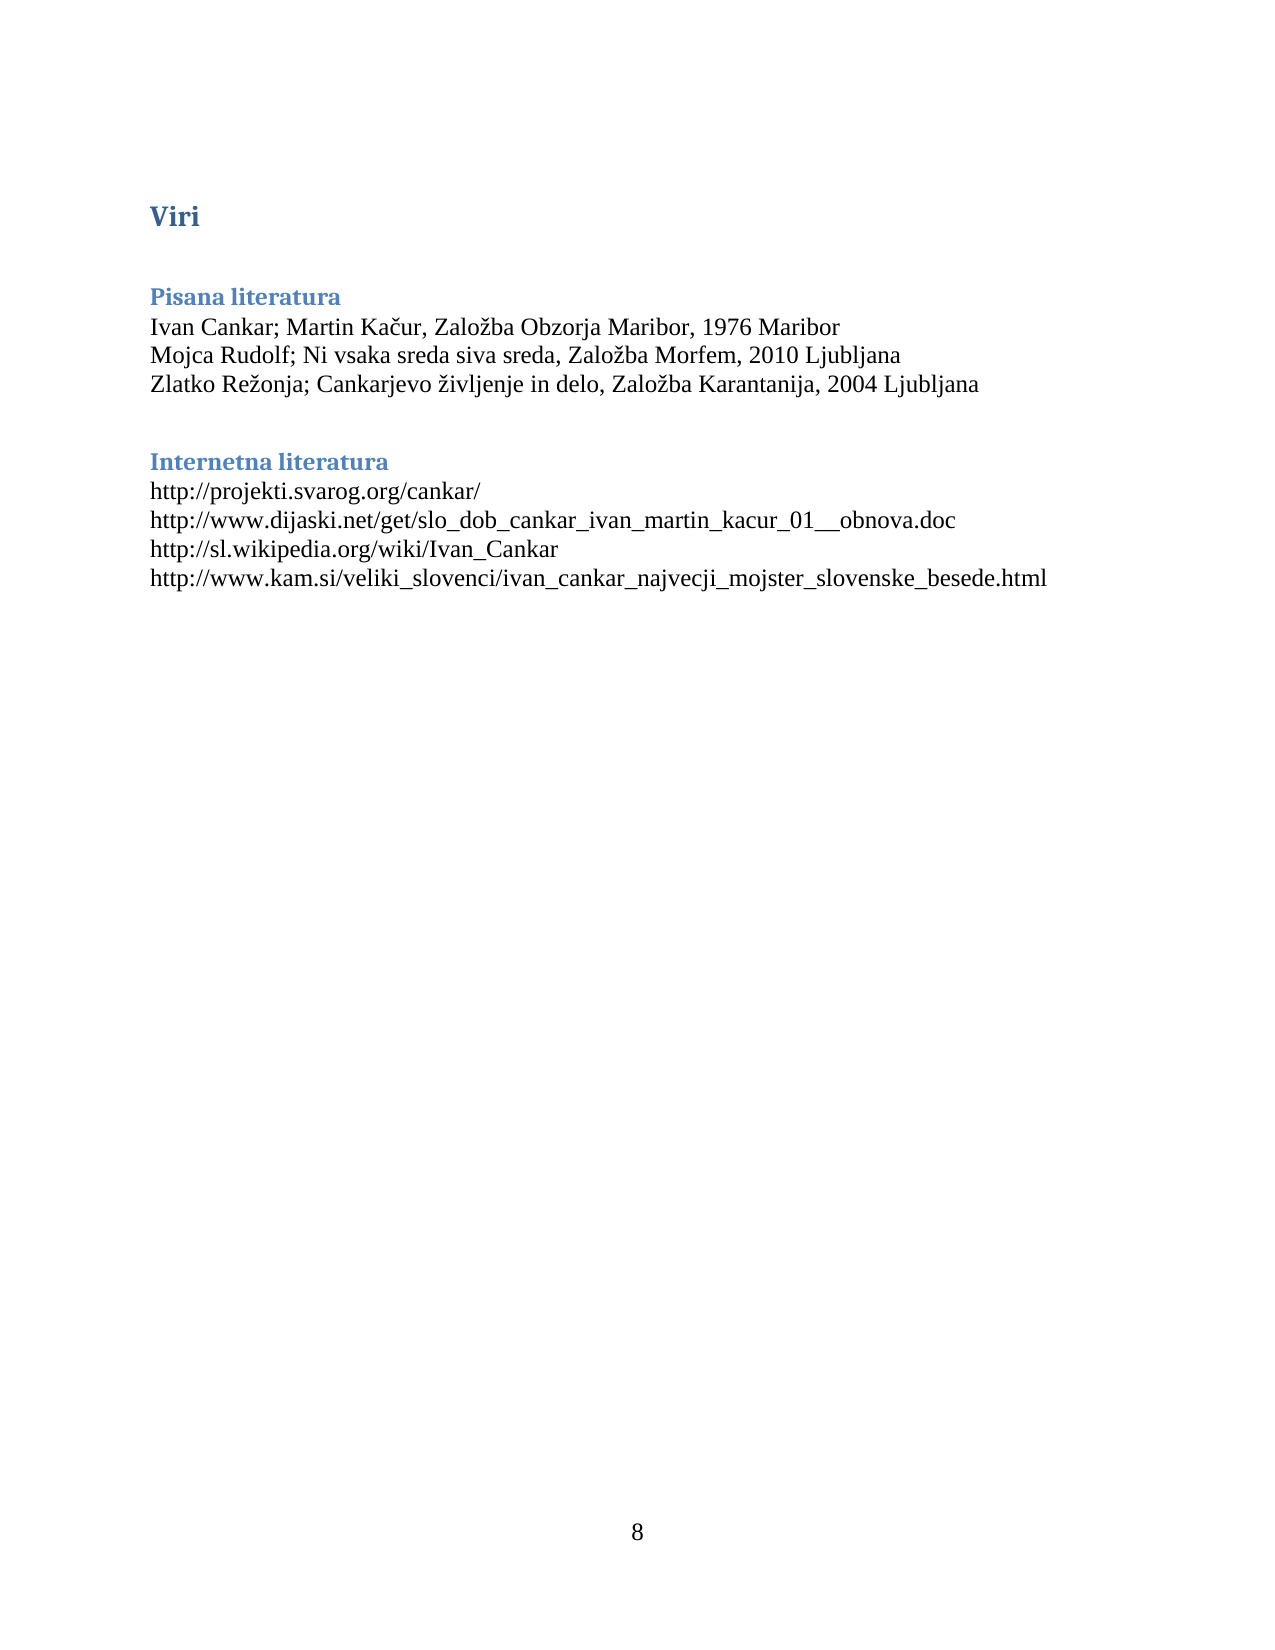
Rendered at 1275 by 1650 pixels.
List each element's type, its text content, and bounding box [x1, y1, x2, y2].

text Zlatko Režonja; Cankarjevo življenje in delo, Založba Karantanija, 2004 Ljubljana [150, 369, 1125, 398]
text Ivan Cankar; Martin Kačur, Založba Obzorja Maribor, 1976 Maribor [150, 312, 1125, 341]
text http://www.kam.si/veliki_slovenci/ivan_cankar_najvecji_mojster_slovenske_besede.html [150, 563, 1125, 591]
subtitle Pisana literatura [150, 283, 1125, 312]
subtitle Viri [150, 200, 1125, 233]
text http://sl.wikipedia.org/wiki/Ivan_Cankar [150, 534, 1125, 563]
text http://www.dijaski.net/get/slo_dob_cankar_ivan_martin_kacur_01__obnova.doc [150, 505, 1125, 534]
subtitle Internetna literatura [150, 448, 1125, 476]
text Mojca Rudolf; Ni vsaka sreda siva sreda, Založba Morfem, 2010 Ljubljana [150, 341, 1125, 369]
text http://projekti.svarog.org/cankar/ [150, 476, 1125, 505]
